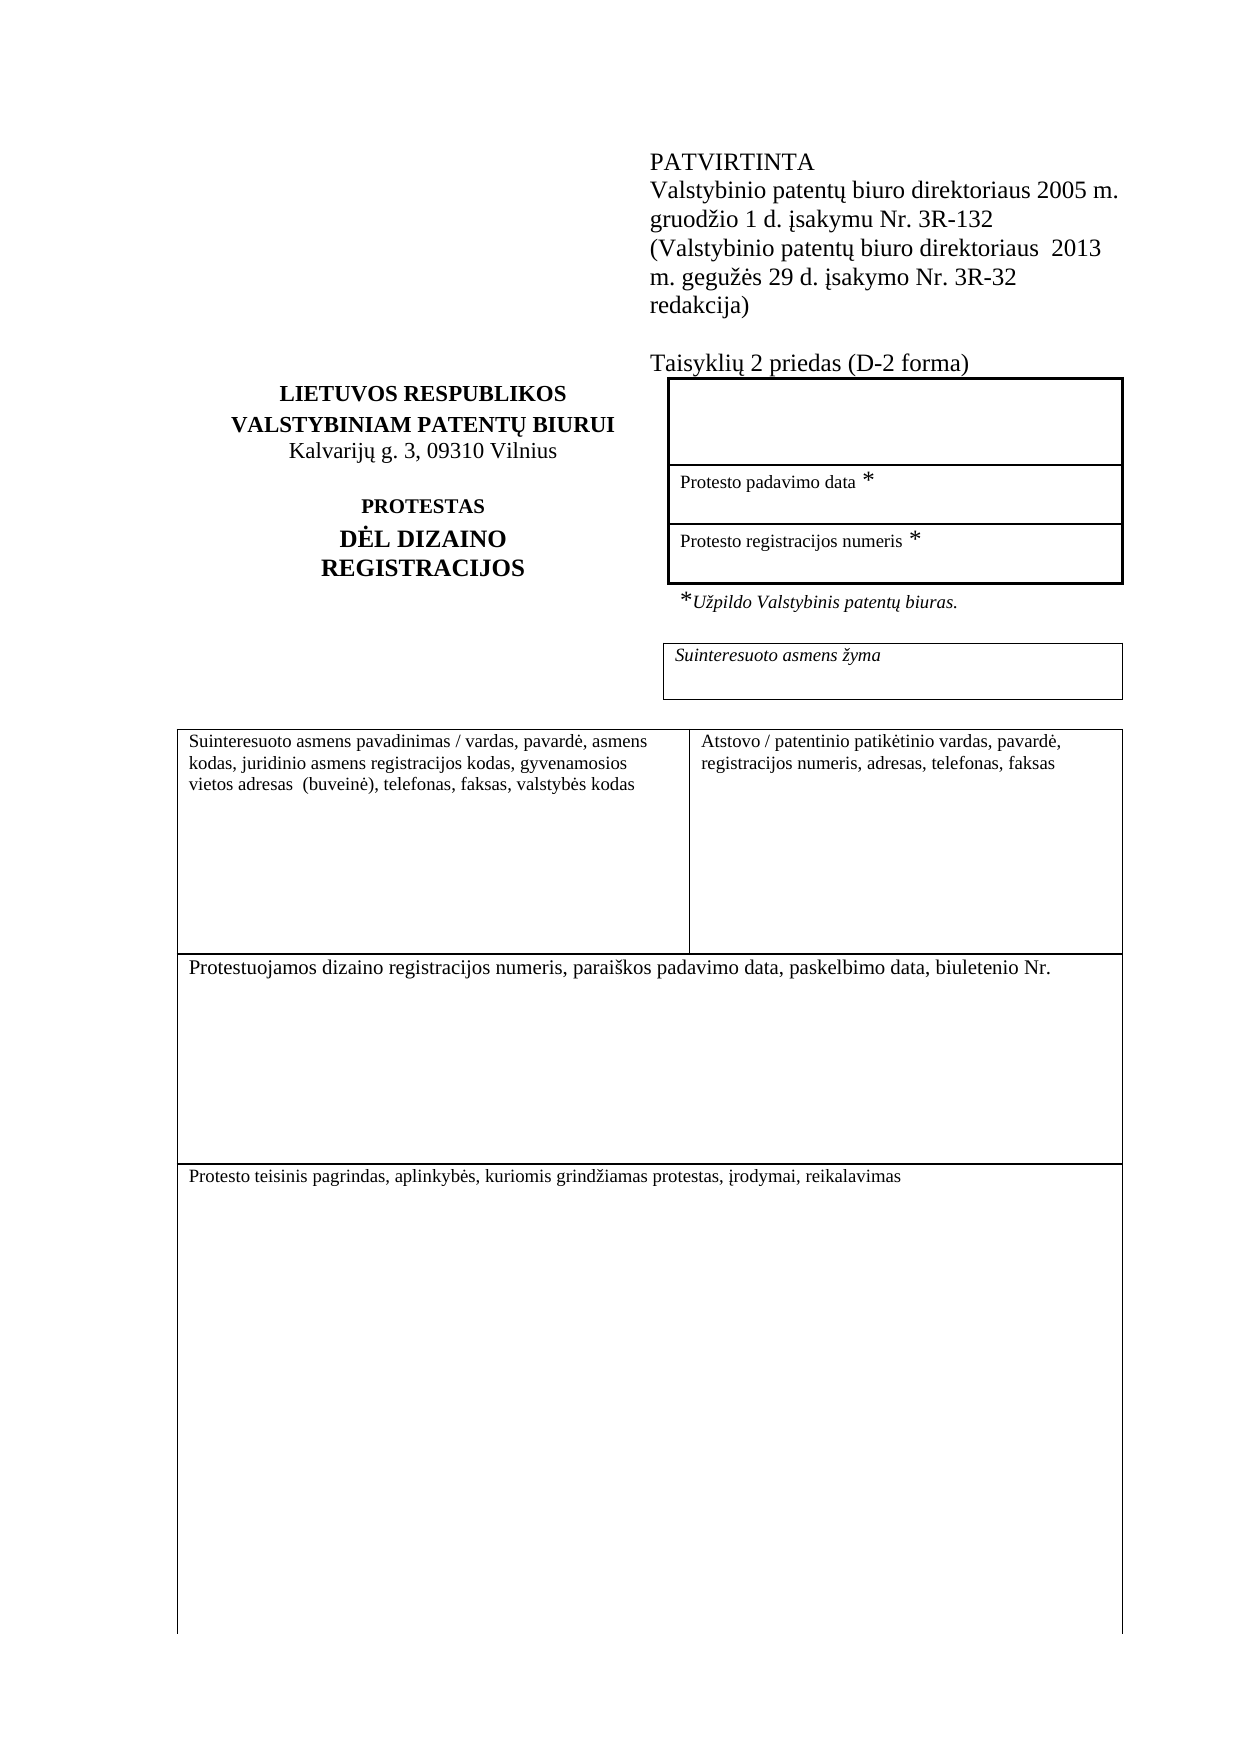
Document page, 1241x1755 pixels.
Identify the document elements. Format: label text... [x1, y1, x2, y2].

table_cell [178, 1608, 1122, 1634]
text (Valstybinio patentų biuro direktoriaus 2013 m. gegužės 29 d. įsakymo Nr. 3R-32 redakcija) [649, 233, 1122, 319]
table_cell [178, 1265, 1122, 1292]
table_header [670, 380, 1093, 411]
table_cell [178, 1476, 1122, 1502]
table_header Suinteresuoto asmens pavadinimas / vardas, pavardė, asmens kodas, juridinio asmens registracijos kodas, gyvenamosios vietos adresas (buveinė), telefonas, faksas, valstybės kodas [178, 730, 689, 795]
table_header LIETUVOS RESPUBLIKOS [177, 377, 667, 411]
text Valstybinio patentų biuro direktoriaus 2005 m. gruodžio 1 d. įsakymu Nr. 3R-132 [649, 176, 1122, 233]
text PATVIRTINTA [649, 147, 1122, 176]
table_cell [178, 1031, 1122, 1058]
table_cell [178, 1110, 1122, 1137]
table_cell [178, 1058, 1122, 1084]
table_cell Protesto padavimo data * [670, 466, 1093, 494]
table_header Suinteresuoto asmens žyma [664, 644, 1122, 699]
table_cell [690, 848, 1122, 874]
table_cell [1093, 553, 1121, 582]
table_cell [178, 1239, 1122, 1265]
table_cell [690, 821, 1122, 848]
table_cell [178, 1344, 1122, 1371]
table_cell Protestuojamos dizaino registracijos numeris, paraiškos padavimo data, paskelbimo data, biuletenio Nr. [178, 955, 1122, 979]
table_cell Protesto registracijos numeris * [670, 525, 1093, 553]
table_cell [178, 1005, 1122, 1031]
table_cell [178, 1186, 1122, 1213]
table_cell VALSTYBINIAM PATENTŲ BIURUI Kalvarijų g. 3, 09310 Vilnius [177, 411, 667, 464]
table_cell [1093, 494, 1121, 523]
table_cell [690, 900, 1122, 927]
table_cell *Užpildo Valstybinis patentų biuras. [669, 585, 1122, 614]
table_cell [690, 795, 1122, 821]
table_cell [670, 411, 1093, 464]
table_cell [178, 1582, 1122, 1608]
table_cell [178, 874, 689, 900]
table_cell [690, 874, 1122, 900]
table_cell [178, 1318, 1122, 1344]
table_cell [178, 1529, 1122, 1555]
table_cell [178, 1555, 1122, 1582]
table_cell [690, 927, 1122, 953]
table_cell [178, 795, 689, 821]
table_cell [1093, 466, 1121, 494]
table_cell [178, 1137, 1122, 1163]
table_header Atstovo / patentinio patikėtinio vardas, pavardė, registracijos numeris, adresas, telefonas, faksas [690, 730, 1122, 795]
table_cell Protesto teisinis pagrindas, aplinkybės, kuriomis grindžiamas protestas, įrodymai, reikalavimas [178, 1165, 1122, 1186]
table_header [177, 643, 663, 699]
table_cell [178, 821, 689, 848]
table_cell [177, 582, 669, 614]
table_cell [178, 979, 1122, 1005]
table_cell [670, 494, 1093, 523]
table_cell [1093, 411, 1121, 464]
table_cell [178, 927, 689, 953]
table_cell [178, 1397, 1122, 1423]
table_cell [178, 1213, 1122, 1239]
table_cell [178, 1292, 1122, 1318]
table_cell [178, 900, 689, 927]
table_cell [178, 1450, 1122, 1476]
table_cell PROTESTAS [177, 494, 667, 523]
table_cell [178, 1424, 1122, 1450]
table_cell [178, 1084, 1122, 1110]
text Taisyklių 2 priedas (D-2 forma) [177, 348, 1122, 377]
table_cell [178, 1371, 1122, 1397]
table_cell [177, 464, 667, 494]
table_header [1093, 380, 1121, 411]
table_cell [178, 848, 689, 874]
table_cell [1093, 525, 1121, 553]
table_cell REGISTRACIJOS [177, 553, 667, 582]
table_cell [670, 553, 1093, 582]
table_cell [178, 1503, 1122, 1529]
table_cell DĖL DIZAINO [177, 523, 667, 553]
